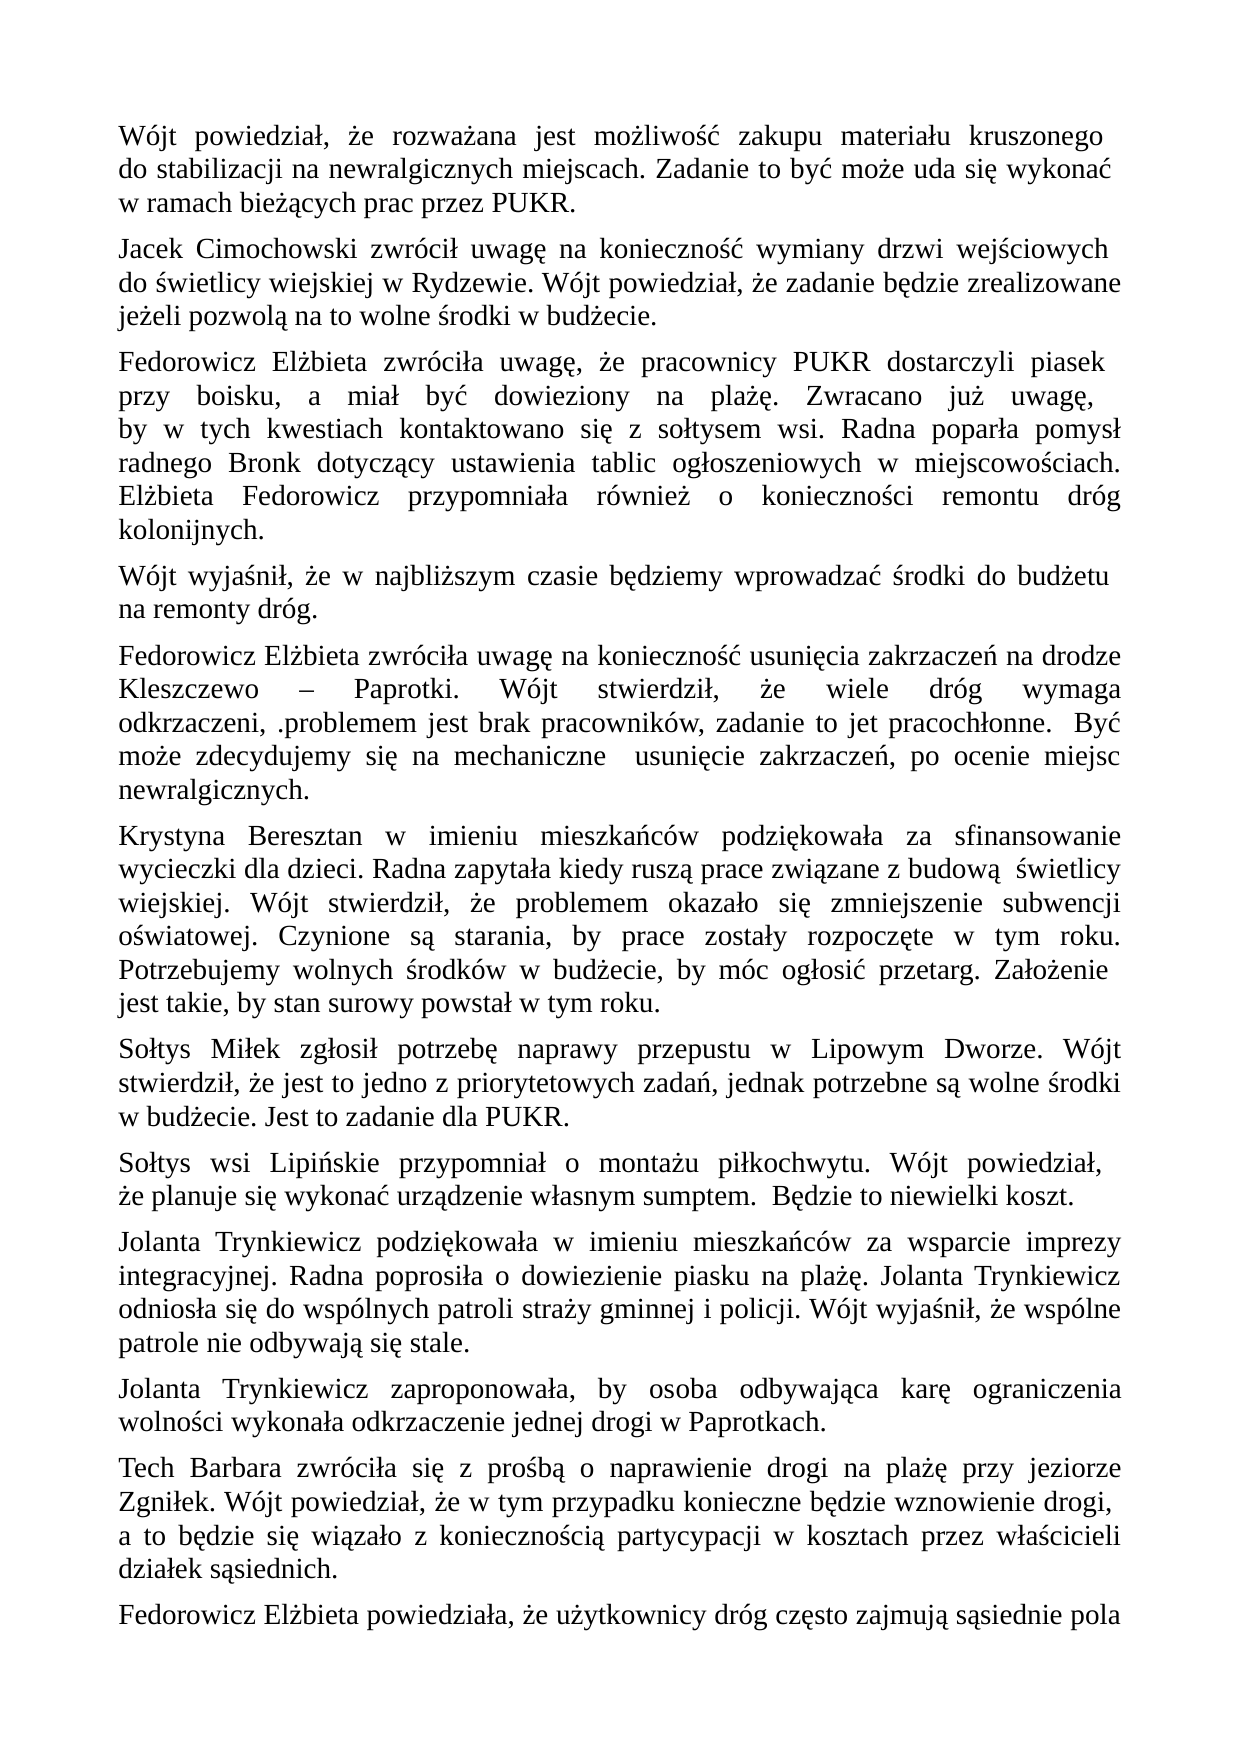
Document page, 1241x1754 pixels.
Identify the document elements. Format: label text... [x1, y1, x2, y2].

text Jacek Cimochowski zwrócił uwagę na konieczność wymiany drzwi wejściowych do świetlicy wiejskiej w Rydzewie. Wójt powiedział, że zadanie będzie zrealizowane jeżeli pozwolą na to wolne środki w budżecie. [118, 231, 1122, 332]
text Fedorowicz Elżbieta zwróciła uwagę na konieczność usunięcia zakrzaczeń na drodze Kleszczewo – Paprotki. Wójt stwierdził, że wiele dróg wymaga odkrzaczeni, .problemem jest brak pracowników, zadanie to jet pracochłonne. Być może zdecydujemy się na mechaniczne usunięcie zakrzaczeń, po ocenie miejsc newralgicznych. [118, 638, 1122, 805]
text Wójt wyjaśnił, że w najbliższym czasie będziemy wprowadzać środki do budżetu na remonty dróg. [118, 558, 1122, 625]
text Wójt powiedział, że rozważana jest możliwość zakupu materiału kruszonego do stabilizacji na newralgicznych miejscach. Zadanie to być może uda się wykonać w ramach bieżących prac przez PUKR. [118, 118, 1122, 219]
text Jolanta Trynkiewicz zaproponowała, by osoba odbywająca karę ograniczenia wolności wykonała odkrzaczenie jednej drogi w Paprotkach. [118, 1371, 1122, 1438]
text Fedorowicz Elżbieta zwróciła uwagę, że pracownicy PUKR dostarczyli piasek przy boisku, a miał być dowieziony na plażę. Zwracano już uwagę, by w tych kwestiach kontaktowano się z sołtysem wsi. Radna poparła pomysł radnego Bronk dotyczący ustawienia tablic ogłoszeniowych w miejscowościach. Elżbieta Fedorowicz przypomniała również o konieczności remontu dróg kolonijnych. [118, 344, 1122, 546]
text Sołtys wsi Lipińskie przypomniał o montażu piłkochwytu. Wójt powiedział, że planuje się wykonać urządzenie własnym sumptem. Będzie to niewielki koszt. [118, 1145, 1122, 1212]
text Jolanta Trynkiewicz podziękowała w imieniu mieszkańców za wsparcie imprezy integracyjnej. Radna poprosiła o dowiezienie piasku na plażę. Jolanta Trynkiewicz odniosła się do wspólnych patroli straży gminnej i policji. Wójt wyjaśnił, że wspólne patrole nie odbywają się stale. [118, 1224, 1122, 1358]
text Sołtys Miłek zgłosił potrzebę naprawy przepustu w Lipowym Dworze. Wójt stwierdził, że jest to jedno z priorytetowych zadań, jednak potrzebne są wolne środki w budżecie. Jest to zadanie dla PUKR. [118, 1032, 1122, 1132]
text Krystyna Beresztan w imieniu mieszkańców podziękowała za sfinansowanie wycieczki dla dzieci. Radna zapytała kiedy ruszą prace związane z budową świetlicy wiejskiej. Wójt stwierdził, że problemem okazało się zmniejszenie subwencji oświatowej. Czynione są starania, by prace zostały rozpoczęte w tym roku. Potrzebujemy wolnych środków w budżecie, by móc ogłosić przetarg. Założenie jest takie, by stan surowy powstał w tym roku. [118, 818, 1122, 1019]
text Tech Barbara zwróciła się z prośbą o naprawienie drogi na plażę przy jeziorze Zgniłek. Wójt powiedział, że w tym przypadku konieczne będzie wznowienie drogi, a to będzie się wiązało z koniecznością partycypacji w kosztach przez właścicieli działek sąsiednich. [118, 1451, 1122, 1585]
text Fedorowicz Elżbieta powiedziała, że użytkownicy dróg często zajmują sąsiednie pola [118, 1597, 1122, 1631]
